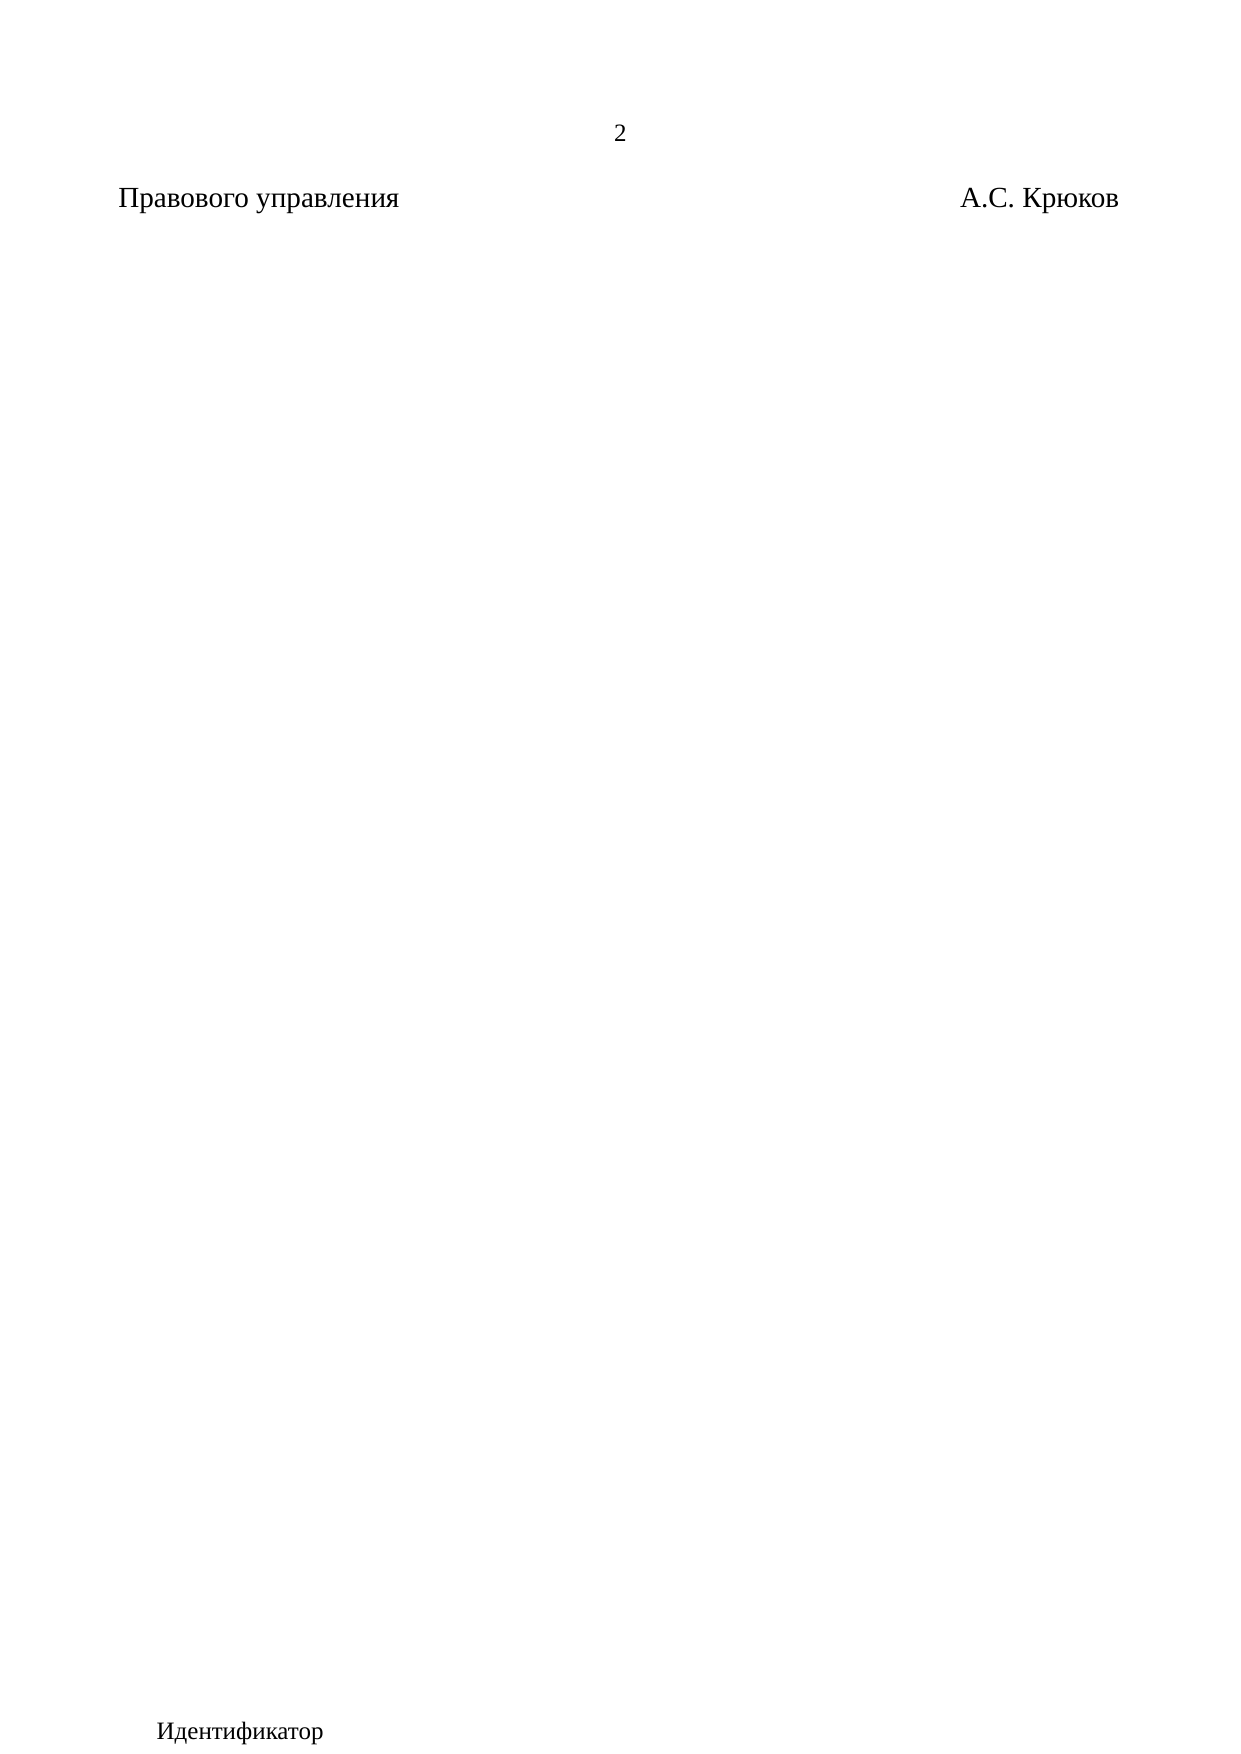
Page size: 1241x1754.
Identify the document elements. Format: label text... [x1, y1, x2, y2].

text Правового управления А.С. Крюков [118, 176, 1122, 214]
